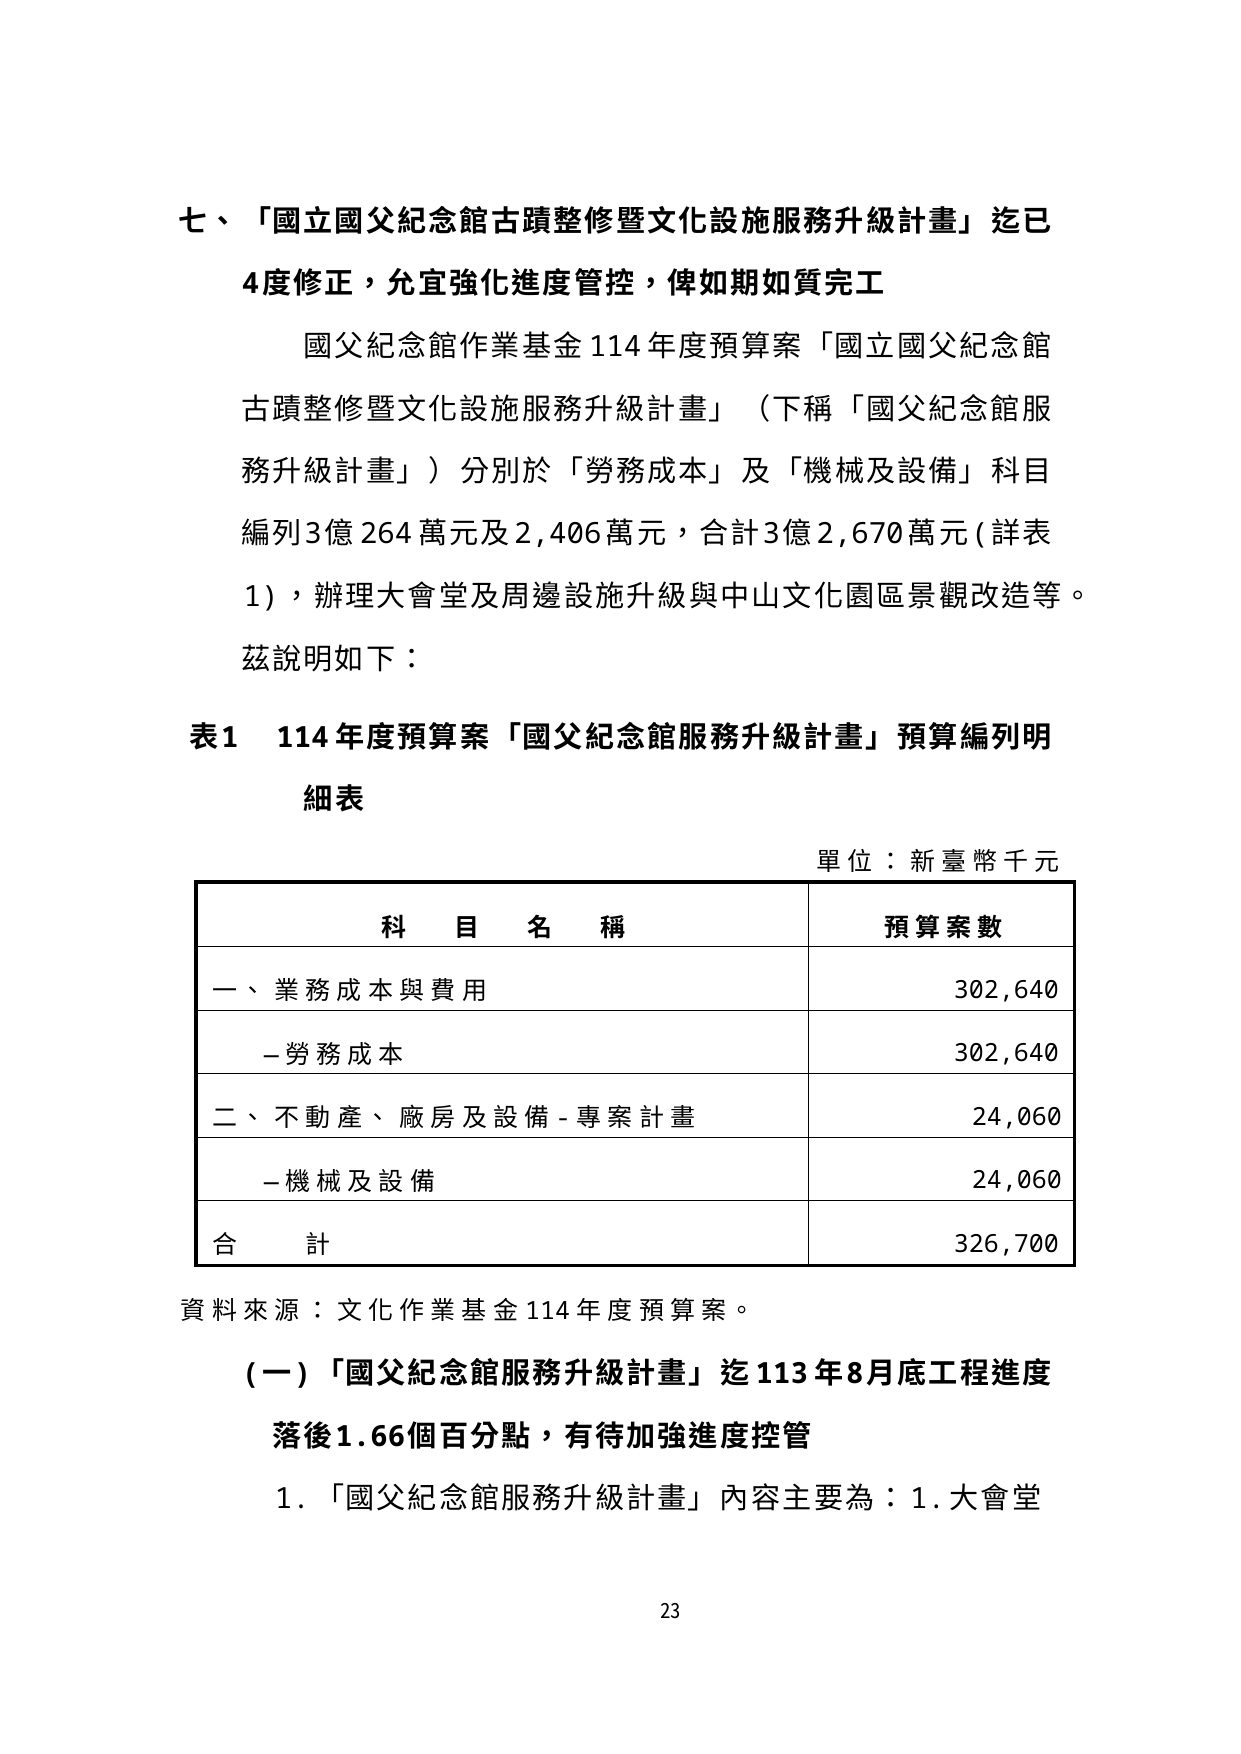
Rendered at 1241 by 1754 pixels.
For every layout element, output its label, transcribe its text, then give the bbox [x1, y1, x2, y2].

text 國父紀念館作業基金114年度預算案「國立國父紀念館古蹟整修暨文化設施服務升級計畫」（下稱「國父紀念館服務升級計畫」）分別於「勞務成本」及「機械及設備」科目編列3億264萬元及2,406萬元，合計3億2,670萬元(詳表1)，辦理大會堂及周邊設施升級與中山文化園區景觀改造等。茲說明如下： [236, 302, 1063, 677]
table_header 預算案數 [809, 884, 1073, 946]
text 七、「國立國父紀念館古蹟整修暨文化設施服務升級計畫」迄已4度修正，允宜強化進度管控，俾如期如質完工 [177, 177, 1063, 302]
table_cell 24,060 [809, 1138, 1073, 1200]
text 1.「國父紀念館服務升級計畫」內容主要為：1.大會堂 [266, 1454, 1063, 1517]
table_cell —機械及設備 [198, 1138, 808, 1200]
table_cell 24,060 [809, 1074, 1073, 1137]
table_cell 302,640 [809, 947, 1073, 1009]
text (一)「國父紀念館服務升級計畫」迄113年8月底工程進度落後1.66個百分點，有待加強進度控管 [236, 1329, 1063, 1454]
table_cell 二、不動產、廠房及設備-專案計畫 [198, 1074, 808, 1137]
table_cell 合 計 [198, 1201, 808, 1264]
text 表1 114年度預算案「國父紀念館服務升級計畫」預算編列明細表 [180, 693, 1063, 818]
table_cell 326,700 [809, 1201, 1073, 1264]
table_header 科 目 名 稱 [198, 884, 808, 946]
table_cell —勞務成本 [198, 1011, 808, 1073]
text 資料來源：文化作業基金114年度預算案。 [177, 1267, 1063, 1329]
table_cell 302,640 [809, 1011, 1073, 1073]
table_cell 一、業務成本與費用 [198, 947, 808, 1009]
text 單位：新臺幣千元 [177, 818, 1063, 880]
